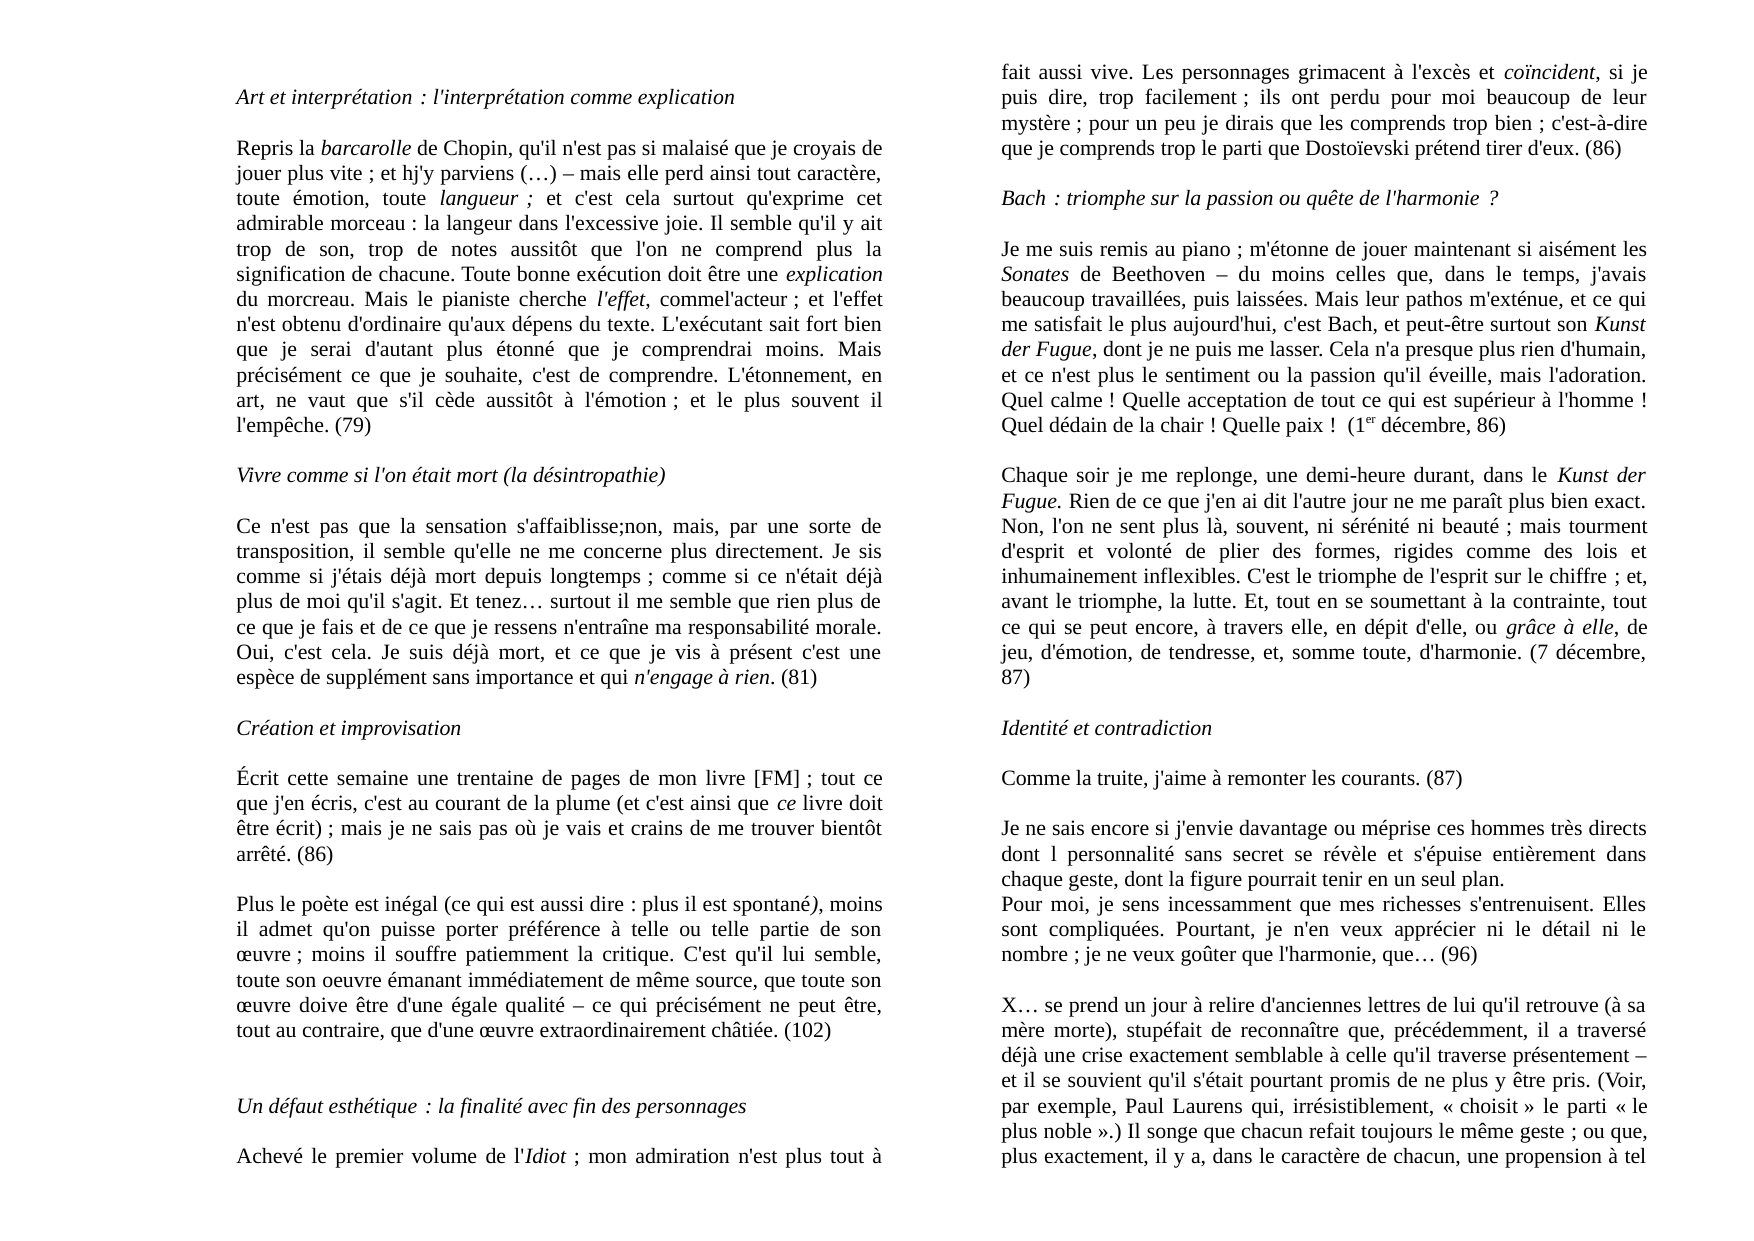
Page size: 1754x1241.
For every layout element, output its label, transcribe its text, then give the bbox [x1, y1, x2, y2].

text Un défaut esthétique : la finalité avec fin des personnages [236, 1093, 883, 1118]
text Création et improvisation [236, 714, 883, 740]
text Identité et contradiction [1001, 714, 1648, 740]
text Art et interprétation : l'interprétation comme explication [236, 84, 883, 109]
text Bach : triomphe sur la passion ou quête de l'harmonie ? [1001, 185, 1648, 210]
text Achevé le premier volume de l'Idiot ; mon admiration n'est plus tout à [236, 1143, 883, 1168]
text Ce n'est pas que la sensation s'affaiblisse;non, mais, par une sorte de transposition, il semble qu'elle ne me concerne plus directement. Je sis comme si j'étais déjà mort depuis longtemps ; comme si ce n'était déjà plus de moi qu'il s'agit. Et tenez… surtout il me semble que rien plus de ce que je fais et de ce que je ressens n'entraîne ma responsabilité morale. Oui, c'est cela. Je suis déjà mort, et ce que je vis à présent c'est une espèce de supplément sans importance et qui n'engage à rien. (81) [236, 513, 883, 689]
text Comme la truite, j'aime à remonter les courants. (87) [1001, 765, 1648, 790]
text Je ne sais encore si j'envie davantage ou méprise ces hommes très directs dont l personnalité sans secret se révèle et s'épuise entièrement dans chaque geste, dont la figure pourrait tenir en un seul plan. [1001, 815, 1648, 891]
text Plus le poète est inégal (ce qui est aussi dire : plus il est spontané), moins il admet qu'on puisse porter préférence à telle ou telle partie de son œuvre ; moins il souffre patiemment la critique. C'est qu'il lui semble, toute son oeuvre émanant immédiatement de même source, que toute son œuvre doive être d'une égale qualité – ce qui précisément ne peut être, tout au contraire, que d'une œuvre extraordinairement châtiée. (102) [236, 891, 883, 1042]
text Chaque soir je me replonge, une demi-heure durant, dans le Kunst der Fugue. Rien de ce que j'en ai dit l'autre jour ne me paraît plus bien exact. Non, l'on ne sent plus là, souvent, ni sérénité ni beauté ; mais tourment d'esprit et volonté de plier des formes, rigides comme des lois et inhumainement inflexibles. C'est le triomphe de l'esprit sur le chiffre ; et, avant le triomphe, la lutte. Et, tout en se soumettant à la contrainte, tout ce qui se peut encore, à travers elle, en dépit d'elle, ou grâce à elle, de jeu, d'émotion, de tendresse, et, somme toute, d'harmonie. (7 décembre, 87) [1001, 462, 1648, 689]
text Repris la barcarolle de Chopin, qu'il n'est pas si malaisé que je croyais de jouer plus vite ; et hj'y parviens (…) – mais elle perd ainsi tout caractère, toute émotion, toute langueur ; et c'est cela surtout qu'exprime cet admirable morceau : la langeur dans l'excessive joie. Il semble qu'il y ait trop de son, trop de notes aussitôt que l'on ne comprend plus la signification de chacune. Toute bonne exécution doit être une explication du morcreau. Mais le pianiste cherche l'effet, commel'acteur ; et l'effet n'est obtenu d'ordinaire qu'aux dépens du texte. L'exécutant sait fort bien que je serai d'autant plus étonné que je comprendrai moins. Mais précisément ce que je souhaite, c'est de comprendre. L'étonnement, en art, ne vaut que s'il cède aussitôt à l'émotion ; et le plus souvent il l'empêche. (79) [236, 135, 883, 437]
text Vivre comme si l'on était mort (la désintropathie) [236, 462, 883, 488]
text fait aussi vive. Les personnages grimacent à l'excès et coïncident, si je puis dire, trop facilement ; ils ont perdu pour moi beaucoup de leur mystère ; pour un peu je dirais que les comprends trop bien ; c'est-à-dire que je comprends trop le parti que Dostoïevski prétend tirer d'eux. (86) [1001, 59, 1648, 160]
text X… se prend un jour à relire d'anciennes lettres de lui qu'il retrouve (à sa mère morte), stupéfait de reconnaître que, précédemment, il a traversé déjà une crise exactement semblable à celle qu'il traverse présentement – et il se souvient qu'il s'était pourtant promis de ne plus y être pris. (Voir, par exemple, Paul Laurens qui, irrésistiblement, « choisit » le parti « le plus noble ».) Il songe que chacun refait toujours le même geste ; ou que, plus exactement, il y a, dans le caractère de chacun, une propension à tel [1001, 992, 1648, 1168]
text Je me suis remis au piano ; m'étonne de jouer maintenant si aisément les Sonates de Beethoven – du moins celles que, dans le temps, j'avais beaucoup travaillées, puis laissées. Mais leur pathos m'exténue, et ce qui me satisfait le plus aujourd'hui, c'est Bach, et peut-être surtout son Kunst der Fugue, dont je ne puis me lasser. Cela n'a presque plus rien d'humain, et ce n'est plus le sentiment ou la passion qu'il éveille, mais l'adoration. Quel calme ! Quelle acceptation de tout ce qui est supérieur à l'homme ! Quel dédain de la chair ! Quelle paix ! (1er décembre, 86) [1001, 236, 1648, 437]
text Écrit cette semaine une trentaine de pages de mon livre [FM] ; tout ce que j'en écris, c'est au courant de la plume (et c'est ainsi que ce livre doit être écrit) ; mais je ne sais pas où je vais et crains de me trouver bientôt arrêté. (86) [236, 765, 883, 866]
text Pour moi, je sens incessamment que mes richesses s'entrenuisent. Elles sont compliquées. Pourtant, je n'en veux apprécier ni le détail ni le nombre ; je ne veux goûter que l'harmonie, que… (96) [1001, 891, 1648, 967]
